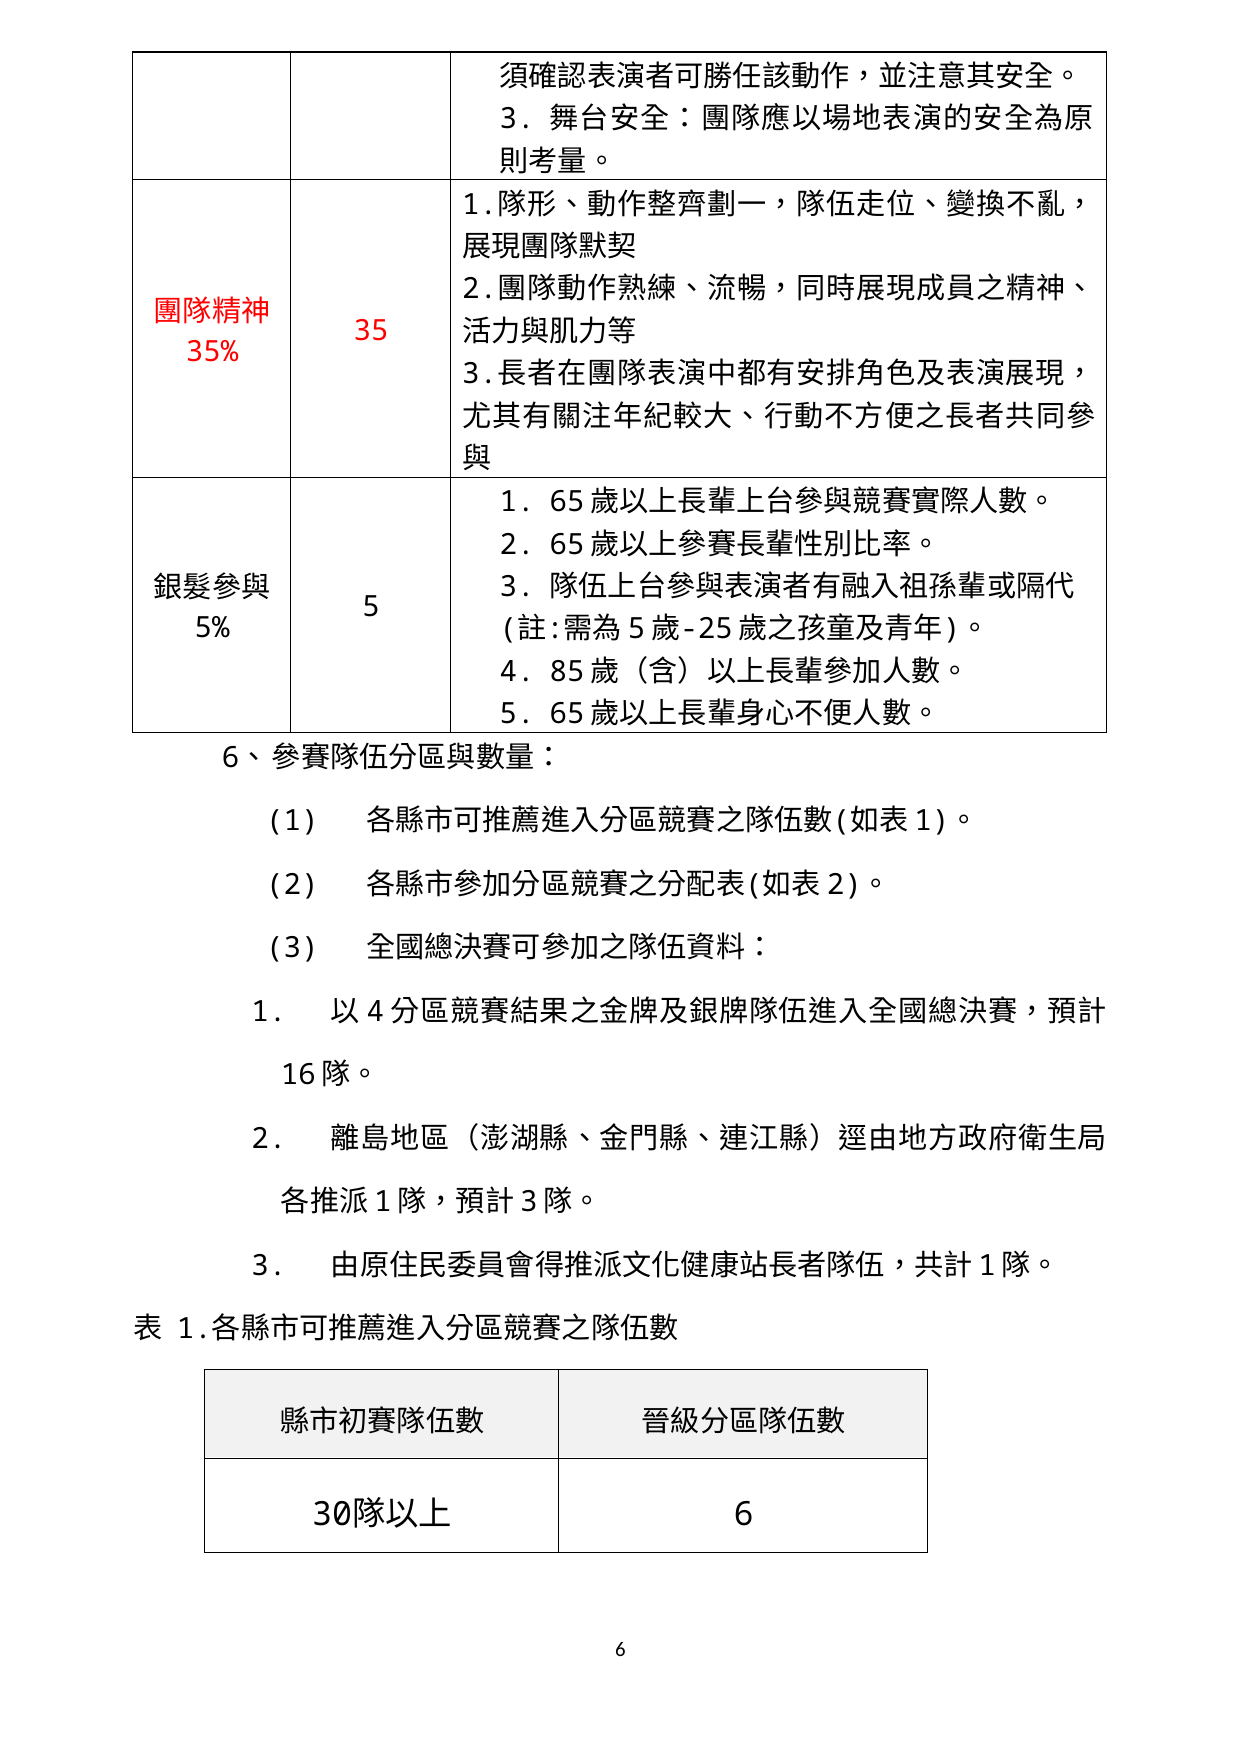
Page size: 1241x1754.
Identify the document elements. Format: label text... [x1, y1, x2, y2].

list 離島地區（澎湖縣、金門縣、連江縣）逕由地方政府衛生局各推派1隊，預計3隊。 [251, 1114, 1107, 1220]
list 由原住民委員會得推派文化健康站長者隊伍，共計1隊。 [251, 1242, 1107, 1284]
table_cell 1.隊形、動作整齊劃一，隊伍走位、變換不亂，展現團隊默契 2.團隊動作熟練、流暢，同時展現成員之精神、活力與肌力等 3.長者在團隊表演中都有安排角色及表演展現，尤其有關注年紀較大、行動不方便之長者共同參與 [451, 180, 1106, 477]
list 各縣市可推薦進入分區競賽之隊伍數(如表1)。 [266, 797, 1107, 839]
table_cell 35 [291, 180, 450, 477]
table_cell 65歲以上長輩上台參與競賽實際人數。 65歲以上參賽長輩性別比率。 隊伍上台參與表演者有融入祖孫輩或隔代 (註:需為5歲-25歲之孩童及青年)。 85歲（含）以上長輩參加人數。 65歲以上長輩身心不便人數。 [451, 478, 1106, 732]
table_header 縣市初賽隊伍數 [205, 1370, 558, 1457]
table_cell [291, 53, 450, 179]
text 表 1.各縣市可推薦進入分區競賽之隊伍數 [133, 1305, 1107, 1347]
list 各縣市參加分區競賽之分配表(如表2)。 [266, 860, 1107, 903]
table_cell [133, 53, 290, 179]
table_cell 30隊以上 [205, 1459, 558, 1552]
list 參賽隊伍分區與數量： [222, 733, 1107, 776]
table_cell 團隊精神35% [133, 180, 290, 477]
list 以4分區競賽結果之金牌及銀牌隊伍進入全國總決賽，預計16隊。 [251, 987, 1107, 1093]
table_cell 6 [559, 1459, 927, 1552]
table_header 晉級分區隊伍數 [559, 1370, 927, 1457]
table_cell 銀髮參與5% [133, 478, 290, 732]
table_cell 5 [291, 478, 450, 732]
list 全國總決賽可參加之隊伍資料： [266, 924, 1107, 966]
table_cell 須確認表演者可勝任該動作，並注意其安全。 舞台安全：團隊應以場地表演的安全為原則考量。 [451, 53, 1106, 179]
